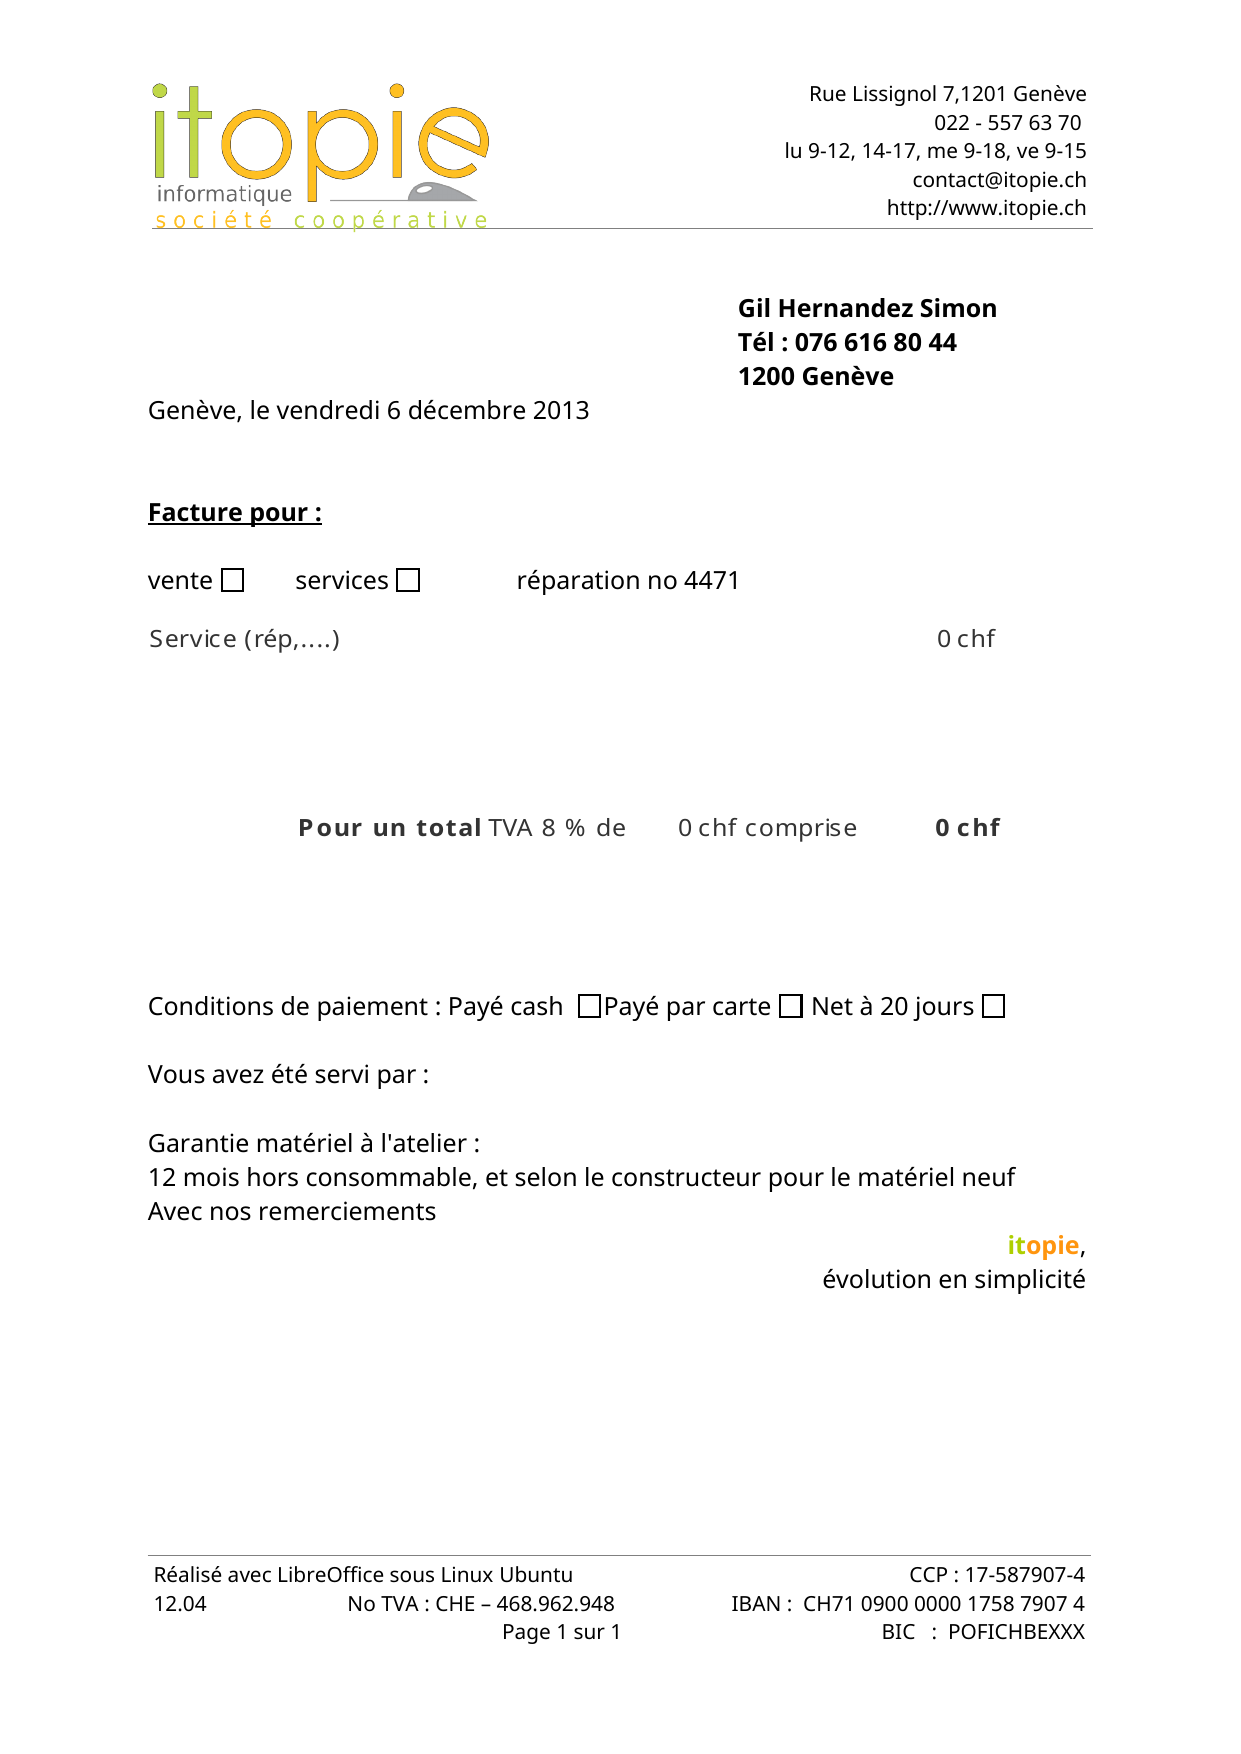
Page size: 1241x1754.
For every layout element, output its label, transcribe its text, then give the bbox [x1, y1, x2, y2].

text Conditions de paiement : Payé cash Payé par carte Net à 20 jours [148, 989, 1093, 1023]
text Tél : 076 616 80 44 [148, 324, 1093, 358]
text Genève, le vendredi 6 décembre 2013 [148, 392, 1093, 427]
text itopie, [148, 1227, 1093, 1262]
text Facture pour : [148, 495, 1093, 529]
text évolution en simplicité [148, 1262, 1093, 1296]
text Vous avez été servi par : [148, 1057, 1093, 1091]
text 1200 Genève [148, 358, 1093, 392]
text vente services réparation no 4471 [148, 563, 1093, 597]
text Garantie matériel à l'atelier : [148, 1125, 1093, 1159]
picture [138, 72, 500, 244]
text Gil Hernandez Simon [148, 290, 1093, 324]
text 12 mois hors consommable, et selon le constructeur pour le matériel neuf [148, 1159, 1093, 1193]
text Avec nos remerciements [148, 1193, 1093, 1227]
